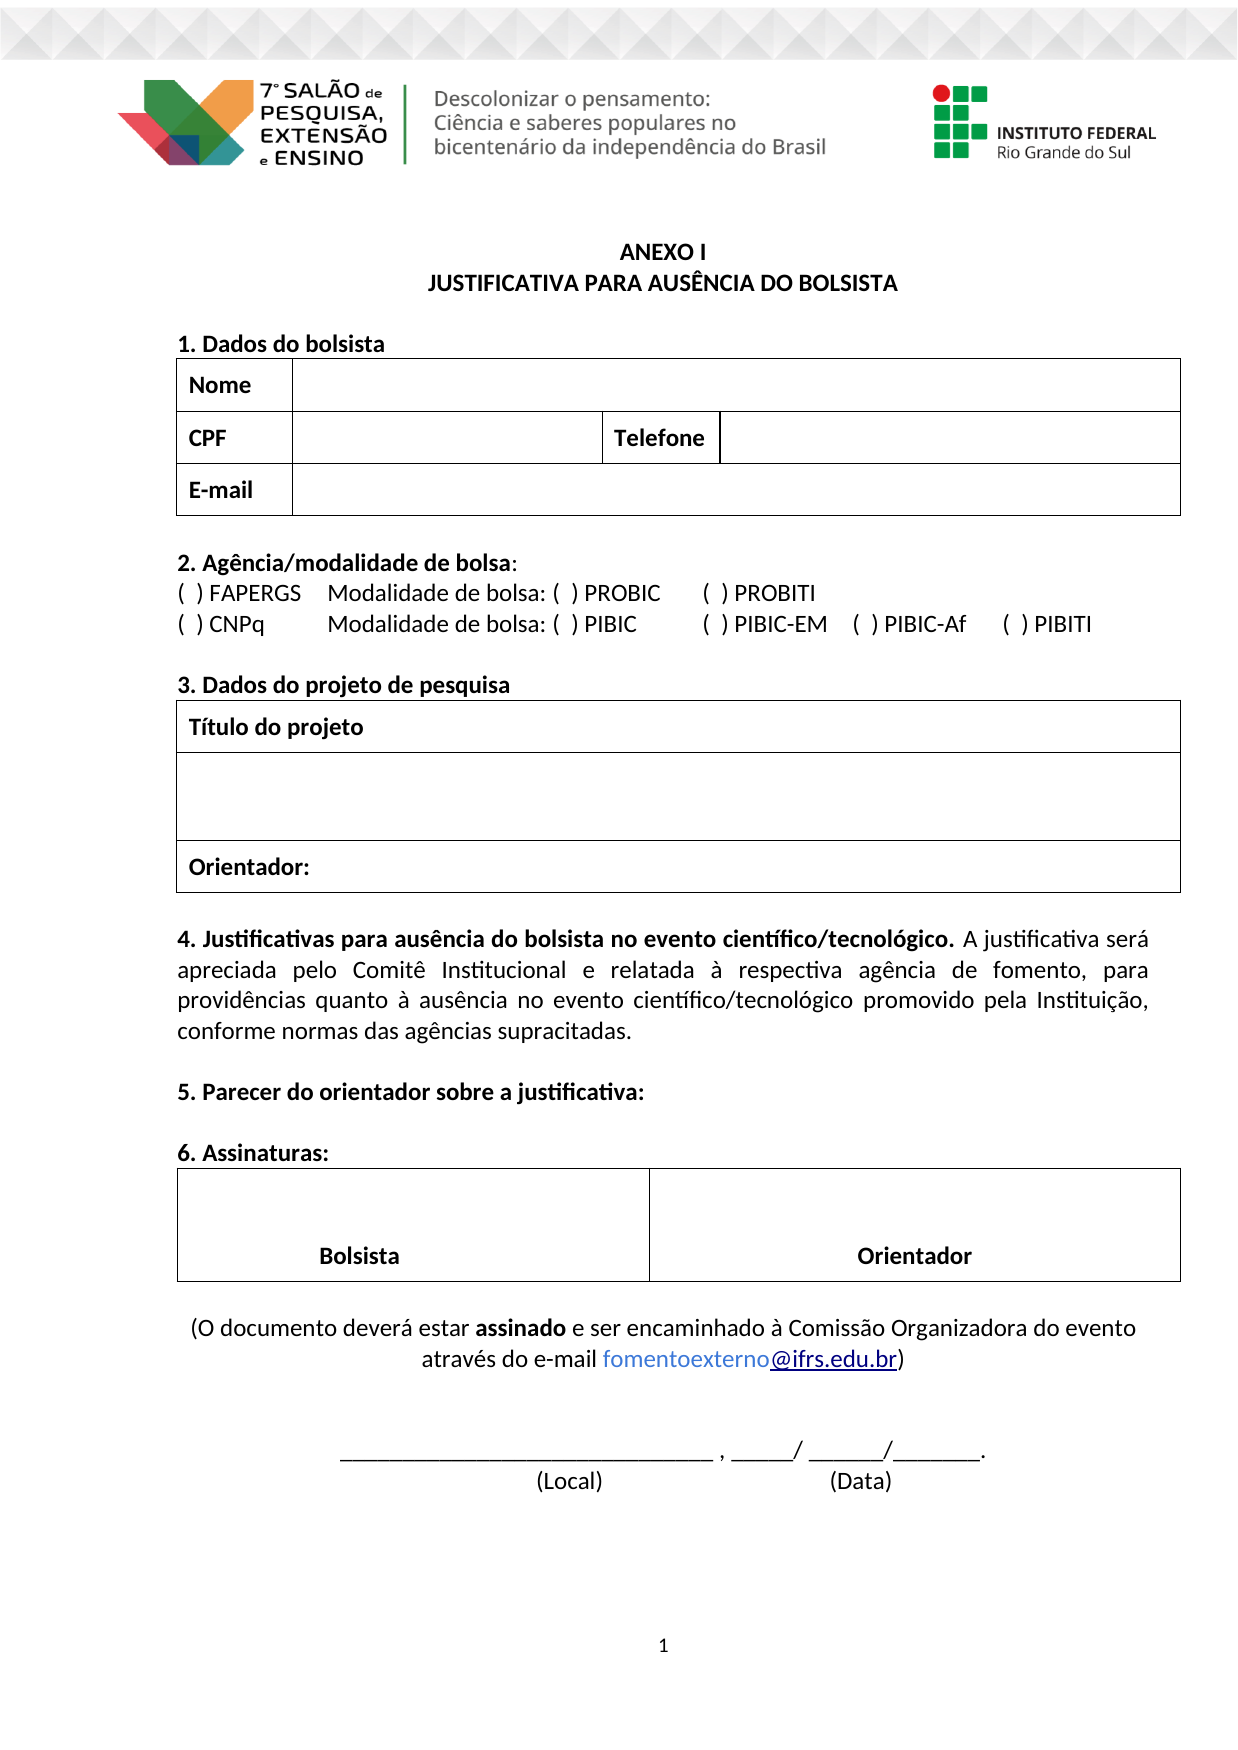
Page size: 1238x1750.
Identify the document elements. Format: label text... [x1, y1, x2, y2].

table_cell CPF [177, 412, 292, 463]
table_header Nome [177, 359, 292, 411]
text 4. Justificativas para ausência do bolsista no evento científico/tecnológico. A justificativa será apreciada pelo Comitê Institucional e relatada à respectiva agência de fomento, para providências quanto à ausência no evento científico/tecnológico promovido pela Instituição, conforme normas das agências supracitadas. [177, 923, 1149, 1046]
table_cell [177, 753, 1180, 839]
table_header Título do projeto [177, 701, 1180, 752]
text 2. Agência/modalidade de bolsa: [177, 547, 1149, 577]
text JUSTIFICATIVA PARA AUSÊNCIA DO BOLSISTA [177, 267, 1149, 297]
table_cell [721, 412, 1180, 463]
text (O documento deverá estar assinado e ser encaminhado à Comissão Organizadora do evento através do e-mail fomentoexterno@ifrs.edu.br) [177, 1313, 1149, 1374]
table_cell [293, 412, 602, 463]
text 3. Dados do projeto de pesquisa [177, 669, 1149, 699]
table_cell [293, 464, 1180, 515]
text ( ) FAPERGS Modalidade de bolsa: ( ) PROBIC ( ) PROBITI [177, 577, 1149, 608]
text ( ) CNPq Modalidade de bolsa: ( ) PIBIC ( ) PIBIC-EM ( ) PIBIC-Af ( ) PIBITI [177, 608, 1149, 638]
table_header Bolsista [178, 1169, 649, 1281]
text (Local) (Data) [177, 1465, 1149, 1496]
text 5. Parecer do orientador sobre a justificativa: [177, 1076, 1149, 1107]
table_header Orientador [650, 1169, 1180, 1281]
table_cell E-mail [177, 464, 292, 515]
text 6. Assinaturas: [177, 1137, 1149, 1168]
table_cell Telefone [603, 412, 719, 463]
table_cell Orientador: [177, 841, 1180, 892]
text 1. Dados do bolsista [177, 328, 1149, 358]
text ANEXO I [177, 236, 1149, 267]
text ______________________________ , _____/ ______/_______. [177, 1435, 1149, 1465]
table_header [293, 359, 1180, 411]
